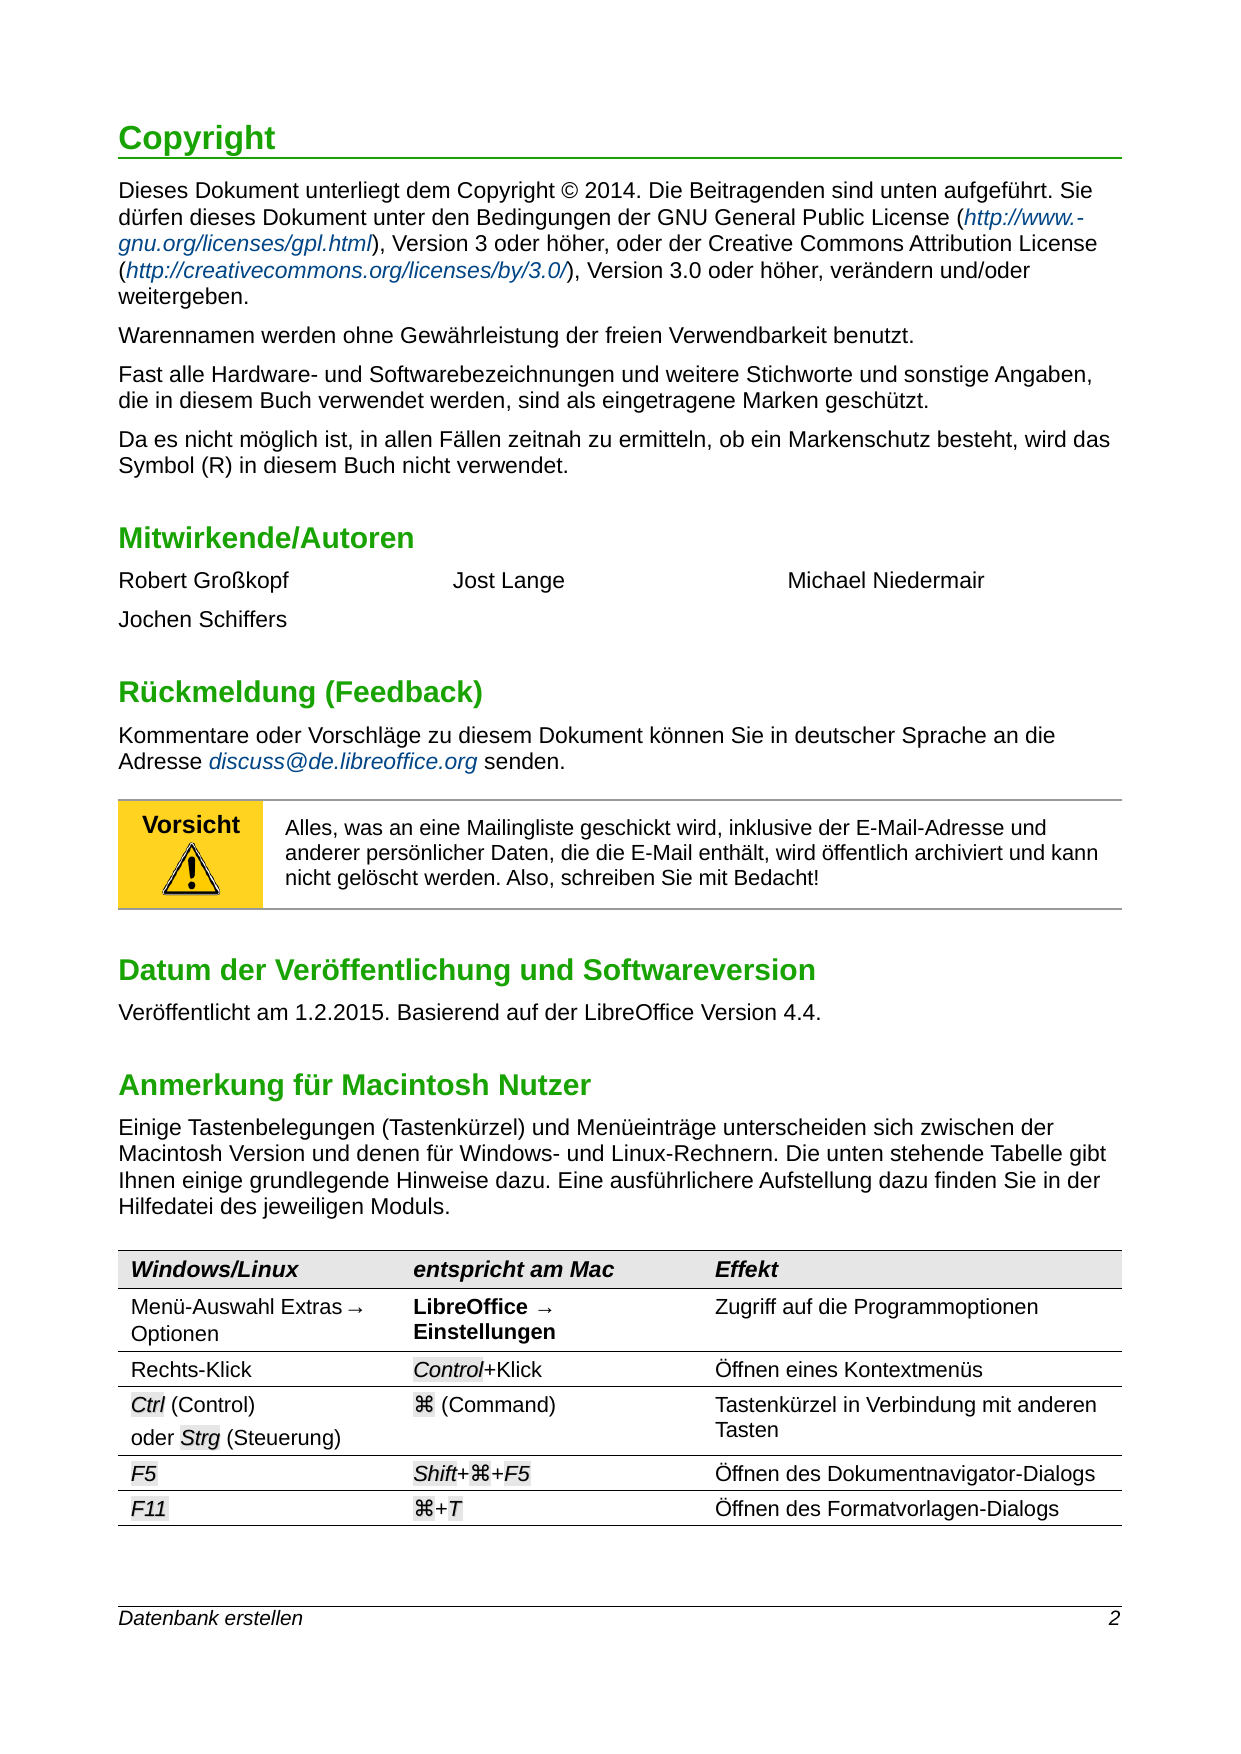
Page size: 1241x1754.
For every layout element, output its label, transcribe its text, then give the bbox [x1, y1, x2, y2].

table_cell F11 [118, 1491, 401, 1525]
table_cell Shift+⌘+F5 [401, 1456, 702, 1490]
table_cell ⌘+T [401, 1491, 702, 1525]
table_cell ⌘ (Command) [401, 1387, 702, 1454]
text Mitwirkende/Autoren [118, 521, 1122, 555]
text Fast alle Hardware- und Softwarebezeichnungen und weitere Stichworte und sonstige Angaben, die in diesem Buch verwendet werden, sind als eingetragene Marken geschützt. [118, 361, 1122, 413]
table_cell Öffnen des Formatvorlagen-Dialogs [702, 1491, 1122, 1525]
text Datum der Veröffentlichung und Softwareversion [118, 952, 1122, 986]
table_cell Jochen Schiffers [118, 606, 453, 645]
table_header Windows/Linux [118, 1251, 401, 1288]
table_header Jost Lange [453, 568, 787, 606]
table_cell [787, 606, 1122, 645]
table_cell Tastenkürzel in Verbindung mit anderen Tasten [702, 1387, 1122, 1454]
text Da es nicht möglich ist, in allen Fällen zeitnah zu ermitteln, ob ein Markenschutz besteht, wird das Symbol (R) in diesem Buch nicht verwendet. [118, 426, 1122, 478]
table_cell Ctrl (Control) oder Strg (Steuerung) [118, 1387, 401, 1454]
table_cell LibreOffice → Einstellungen [401, 1289, 702, 1351]
text Einige Tastenbelegungen (Tastenkürzel) und Menüeinträge unterscheiden sich zwischen der Macintosh Version und denen für Windows- und Linux-Rechnern. Die unten stehende Tabelle gibt Ihnen einige grundlegende Hinweise dazu. Eine ausführlichere Aufstellung dazu finden Sie in der Hilfedatei des jeweiligen Moduls. [118, 1114, 1122, 1219]
table_header Robert Großkopf [118, 568, 453, 606]
table_cell Öffnen des Dokumentnavigator-Dialogs [702, 1456, 1122, 1490]
text Warennamen werden ohne Gewährleistung der freien Verwendbarkeit benutzt. [118, 322, 1122, 348]
text Dieses Dokument unterliegt dem Copyright © 2014. Die Beitragenden sind unten aufgeführt. Sie dürfen dieses Dokument unter den Bedingungen der GNU General Public License (http://www.­gnu.org/licenses/gpl.html), Version 3 oder höher, oder der Creative Commons Attribution License (http://creativecommons.org/licenses/by/3.0/), Version 3.0 oder höher, verändern und/oder weitergeben. [118, 177, 1122, 309]
text Kommentare oder Vorschläge zu diesem Dokument können Sie in deutscher Sprache an die Adresse discuss@de.libreoffice.org senden. [118, 722, 1122, 774]
table_cell Menü-Auswahl Extras → Optionen [118, 1289, 401, 1351]
table_header Michael Niedermair [787, 568, 1122, 606]
picture [158, 839, 224, 899]
text Copyright [118, 118, 1122, 157]
table_cell Öffnen eines Kontextmenüs [702, 1352, 1122, 1386]
text Rückmeldung (Feedback) [118, 675, 1122, 709]
table_cell Control+Klick [401, 1352, 702, 1386]
text Anmerkung für Macintosh Nutzer [118, 1067, 1122, 1102]
table_cell Rechts-Klick [118, 1352, 401, 1386]
table_header entspricht am Mac [401, 1251, 702, 1288]
text Veröffentlicht am 1.2.2015. Basierend auf der LibreOffice Version 4.4. [118, 999, 1122, 1025]
table_header Effekt [702, 1251, 1122, 1288]
table_header Alles, was an eine Mailingliste geschickt wird, inklusive der E-Mail-Adresse und anderer persönlicher Daten, die die E-Mail enthält, wird öffentlich archiviert und kann nicht gelöscht werden. Also, schreiben Sie mit Bedacht! [264, 801, 1122, 908]
table_header Vorsicht [118, 801, 263, 908]
table_cell Zugriff auf die Programmoptionen [702, 1289, 1122, 1351]
table_cell F5 [118, 1456, 401, 1490]
table_cell [453, 606, 787, 645]
